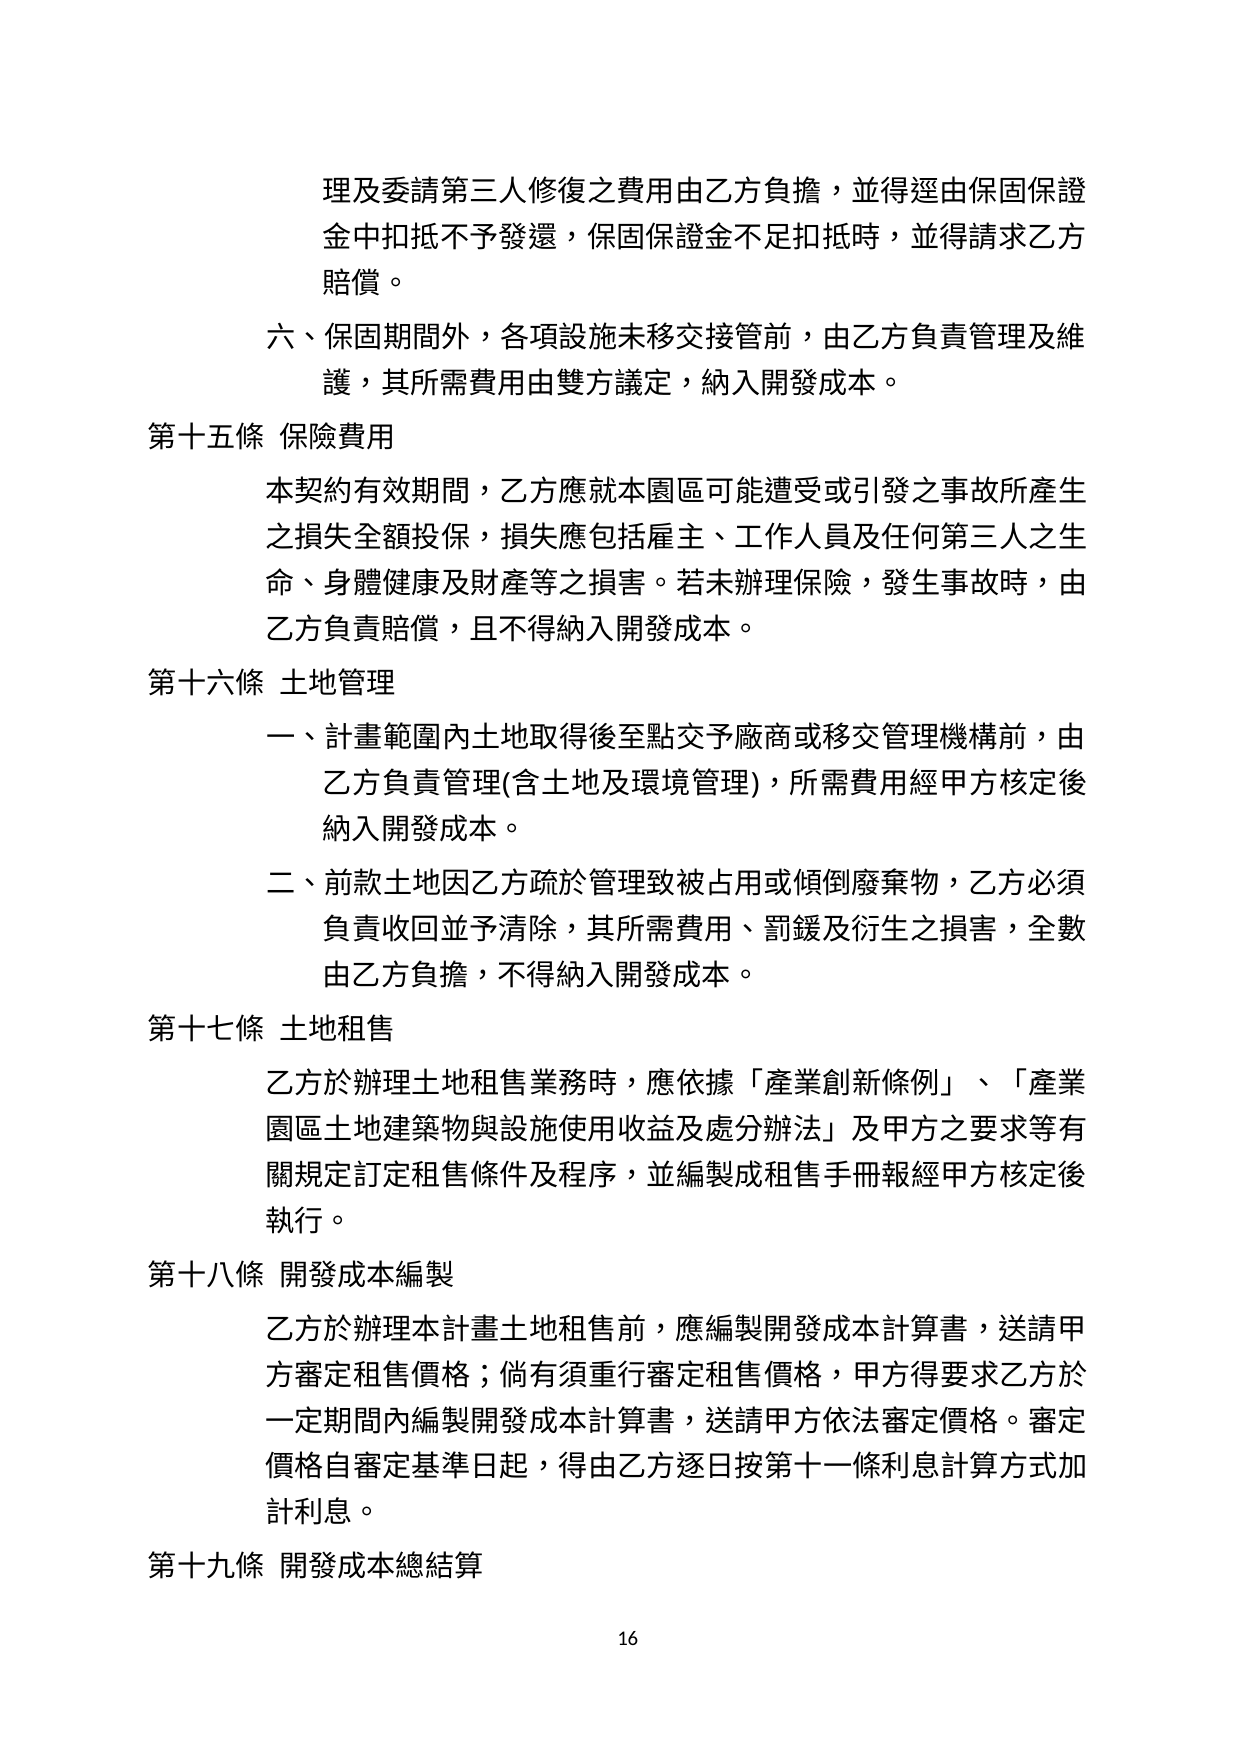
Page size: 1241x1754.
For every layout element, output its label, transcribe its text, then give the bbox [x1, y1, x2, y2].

list 乙方於辦理土地租售業務時，應依據「產業創新條例」、「產業園區土地建築物與設施使用收益及處分辦法」及甲方之要求等有關規定訂定租售條件及程序，並編製成租售手冊報經甲方核定後執行。 [265, 1056, 1088, 1239]
list 保險費用 [148, 410, 1095, 456]
list 二、前款土地因乙方疏於管理致被占用或傾倒廢棄物，乙方必須負責收回並予清除，其所需費用、罰鍰及衍生之損害，全數由乙方負擔，不得納入開發成本。 [266, 856, 1088, 994]
list 一、計畫範圍內土地取得後至點交予廠商或移交管理機構前，由乙方負責管理(含土地及環境管理)，所需費用經甲方核定後納入開發成本。 [266, 710, 1088, 848]
list 乙方於辦理本計畫土地租售前，應編製開發成本計算書，送請甲方審定租售價格；倘有須重行審定租售價格，甲方得要求乙方於一定期間內編製開發成本計算書，送請甲方依法審定價格。審定價格自審定基準日起，得由乙方逐日按第十一條利息計算方式加計利息。 [265, 1302, 1088, 1531]
text 理及委請第三人修復之費用由乙方負擔，並得逕由保固保證金中扣抵不予發還，保固保證金不足扣抵時，並得請求乙方賠償。 [266, 164, 1088, 302]
text 六、保固期間外，各項設施未移交接管前，由乙方負責管理及維護，其所需費用由雙方議定，納入開發成本。 [266, 310, 1088, 402]
list 本契約有效期間，乙方應就本園區可能遭受或引發之事故所產生之損失全額投保，損失應包括雇主、工作人員及任何第三人之生命、身體健康及財產等之損害。若未辦理保險，發生事故時，由乙方負責賠償，且不得納入開發成本。 [265, 464, 1088, 648]
list 土地管理 [148, 656, 1095, 702]
list 土地租售 [148, 1002, 1095, 1048]
list 開發成本總結算 [148, 1539, 1095, 1585]
list 開發成本編製 [148, 1248, 1095, 1294]
